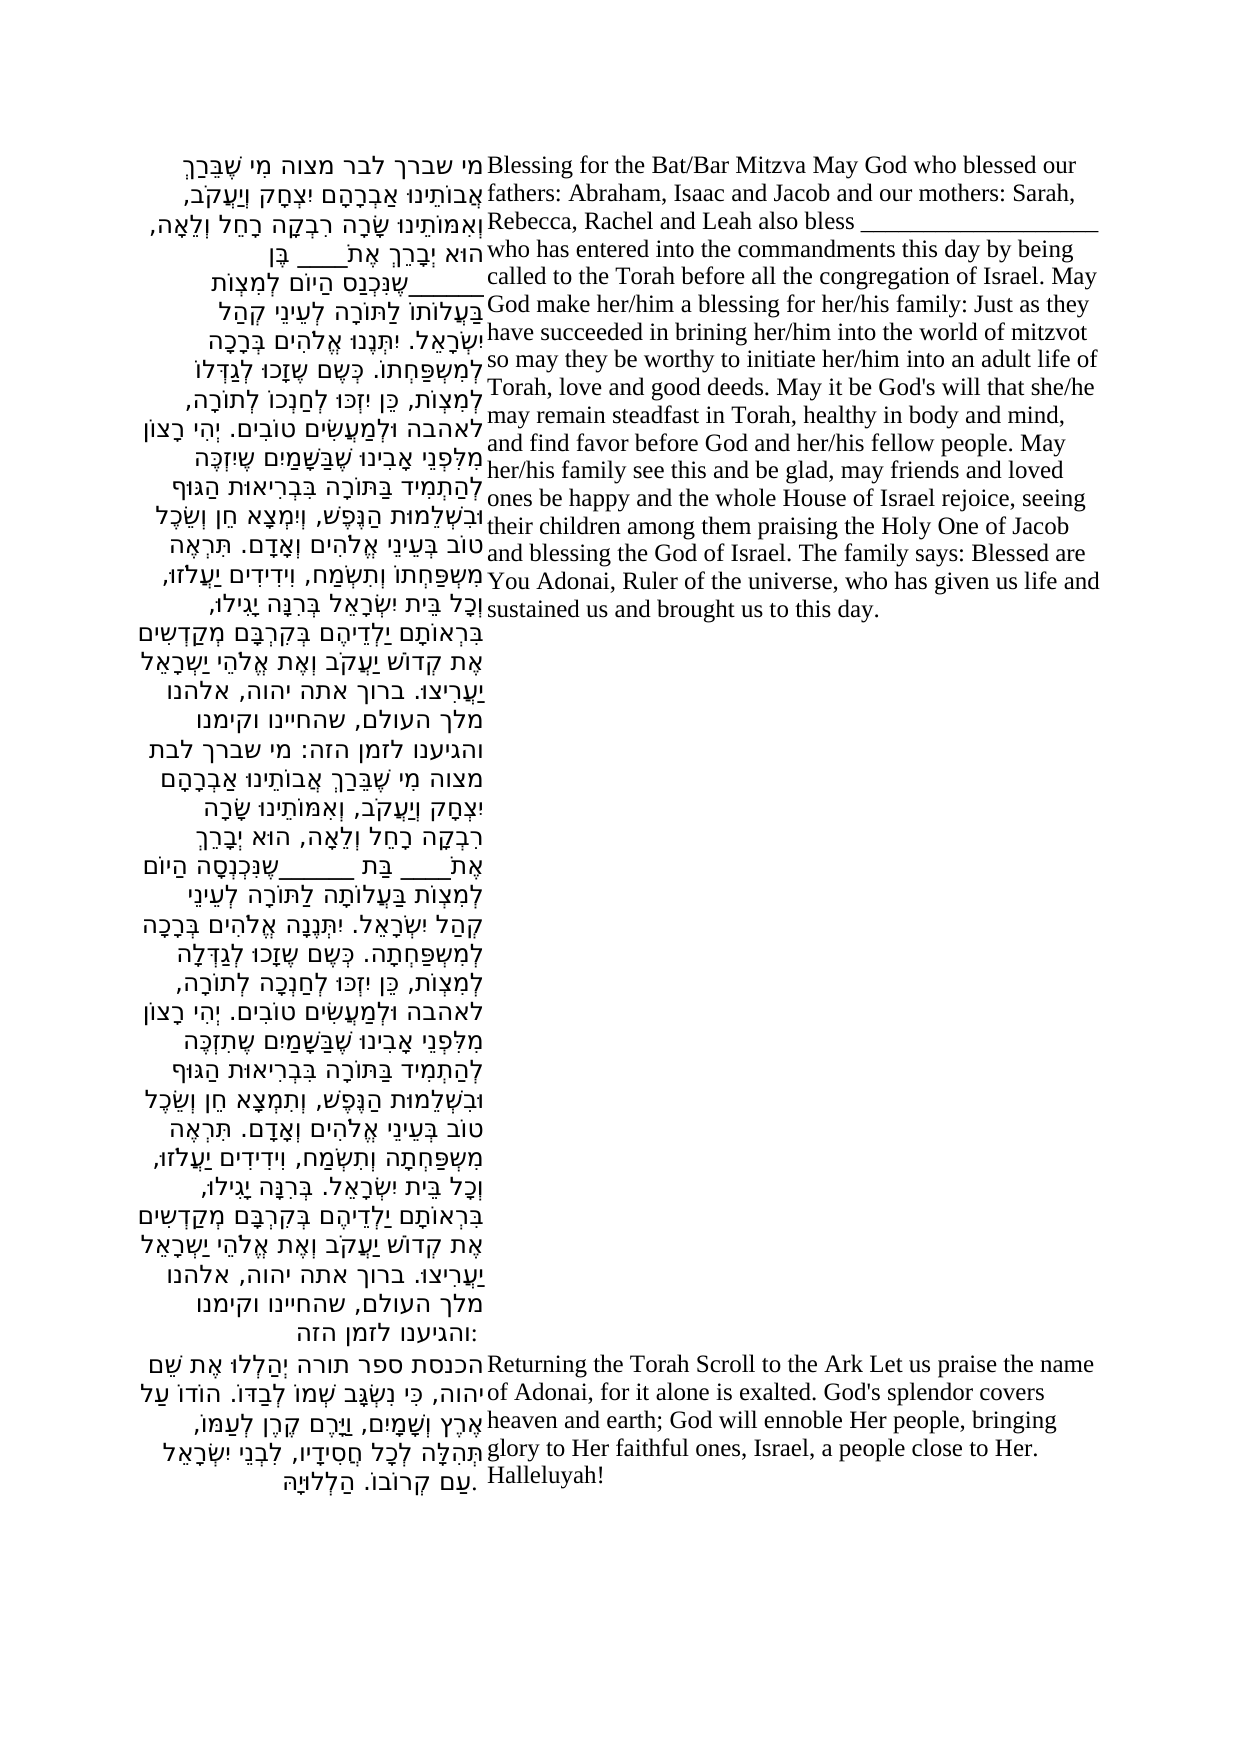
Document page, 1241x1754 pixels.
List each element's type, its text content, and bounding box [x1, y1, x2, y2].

table_cell הכנסת ספר תורה יְהַלְלוּ אֶת שֵׁם יהוה, כִּי נִשְׂגָּב שְׁמוֹ לְבַדּוֹ. הוֹדוֹ עַל אֶרֶץ וְשָׁמָיִם, וַיָּרֶם קֶרֶן לְעַמּוֹ, תְּהִלָּה לְכָל חֲסִידָיו, לִבְנֵי יִשְׂרָאֵל עַם קְרוֹבוֹ. הַלְלוּיָהּ. [135, 1349, 485, 1498]
table_cell Returning the Torah Scroll to the Ark Let us praise the name of Adonai, for it alone is exalted. God's splendor covers heaven and earth; God will ennoble Her people, bringing glory to Her faithful ones, Israel, a people close to Her. Halleluyah! [485, 1349, 1105, 1498]
table_cell מי שברך לבר מצוה מִי שֶׁבֵּרַךְ אֲבוֹתֵינוּ אַבְרָהָם יִצְחָק וְיַעֲקֹב, וְאִמּוֹתֵינוּ שָׂרָה רִבְקָה רָחֵל וְלֵאָה, הוּא יְבָרֵךְ אֶתֹ____ בֶּן ______שֶנִּכְנַס הַיוֹם לְמִצְוֹת בַּעֲלוֹתוֹ לַתּוֹרָה לְעֵינֵי קְהַל יִשְֹרָאֵל. יִתְּנֶנוּ אֱלֹהִים בְּרָכָה לְמִשְפַּחְתוֹ. כְּשֶם שֶזָכוּ לְגַדְּלוֹ לְמִצְוֹת, כֵּן יִזְכּוּ לְחַנְכוֹ לְתוֹרָה, לאהבה וּלְמַעֲשִׂים טוֹבִים. יְהִי רָצוֹן מִלִּפְנֵי אָבִינוּ שֶׁבַּשָּׁמַיִם שֶיִזְכֶּה לְהַתְמִיד בַּתּוֹרָה בִּבְרִיאוּת הַגּוּף וּבִשְׁלֵמוּת הַנֶּפֶשׁ, וְיִמְצָא חֵן וְשֵׂכֶל טוֹב בְּעֵינֵי אֱלֹהִים וְאָדָם. תִּרְאֶה מִשְפַּחְתוֹ וְתִשְֹמַח, וִידִידִים יַעֲלֹזוּ, וְכָל בֵּית יִשְׂרָאֵל בְּרִנָּה יָגִילוּ, בִּרְאוֹתָם יַלְדֵיהֶם בְּקִרְבָּם מְקַדְשִים אֶת קְדוֹשׁ יַעֲקֹב וְאֶת אֱלֹהֵי יַשְרָאֵל יַעֲרִיצוּ. ברוך אתה יהוה, אלהנו מלך העולם, שהחיינו וקימנו והגיענו לזמן הזה: מי שברך לבת מצוה מִי שֶׁבֵּרַךְ אֲבוֹתֵינוּ אַבְרָהָם יִצְחָק וְיַעֲקֹב, וְאִמּוֹתֵינוּ שָׂרָה רִבְקָה רָחֵל וְלֵאָה, הוּא יְבָרֵךְ אֶתֹ____ בַּת ______שֶנִּכְנְסָה הַיוֹם לְמִצְוֹת בַּעֲלוֹתָה לַתּוֹרָה לְעֵינֵי קְהַל יִשְֹרָאֵל. יִתְּנֶנָה אֱלֹהִים בְּרָכָה לְמִשְפַּחְתָה. כְּשֶם שֶזָכוּ לְגַדְּלָה לְמִצְוֹת, כֵּן יִזְכּוּ לְחַנְכָה לְתוֹרָה, לאהבה וּלְמַעֲשִׂים טוֹבִים. יְהִי רָצוֹן מִלִּפְנֵי אָבִינוּ שֶׁבַּשָּׁמַיִם שֶתִזְכֶּה לְהַתְמִיד בַּתּוֹרָה בִּבְרִיאוּת הַגּוּף וּבִשְׁלֵמוּת הַנֶּפֶשׁ, וְתִמְצָא חֵן וְשֵׂכֶל טוֹב בְּעֵינֵי אֱלֹהִים וְאָדָם. תִּרְאֶה מִשְפַּחְתָה וְתִשְֹמַח, וִידִידִים יַעֲלֹזוּ, וְכָל בֵּית יִשְׂרָאֵל. בְּרִנָּה יָגִילוּ, בִּרְאוֹתָם יַלְדֵיהֶם בְּקִרְבָּם מְקַדְשִים אֶת קְדוֹשׁ יַעֲקֹב וְאֶת אֱלֹהֵי יַשְרָאֵל יַעֲרִיצוּ. ברוך אתה יהוה, אלהנו מלך העולם, שהחיינו וקימנו והגיענו לזמן הזה: [135, 150, 485, 1349]
table_cell Blessing for the Bat/Bar Mitzva May God who blessed our fathers: Abraham, Isaac and Jacob and our mothers: Sarah, Rebecca, Rachel and Leah also bless ___________________ who has entered into the commandments this day by being called to the Torah before all the congregation of Israel. May God make her/him a blessing for her/his family: Just as they have succeeded in brining her/him into the world of mitzvot so may they be worthy to initiate her/him into an adult life of Torah, love and good deeds. May it be God's will that she/he may remain steadfast in Torah, healthy in body and mind, and find favor before God and her/his fellow people. May her/his family see this and be glad, may friends and loved ones be happy and the whole House of Israel rejoice, seeing their children among them praising the Holy One of Jacob and blessing the God of Israel. The family says: Blessed are You Adonai, Ruler of the universe, who has given us life and sustained us and brought us to this day. [485, 150, 1105, 1349]
